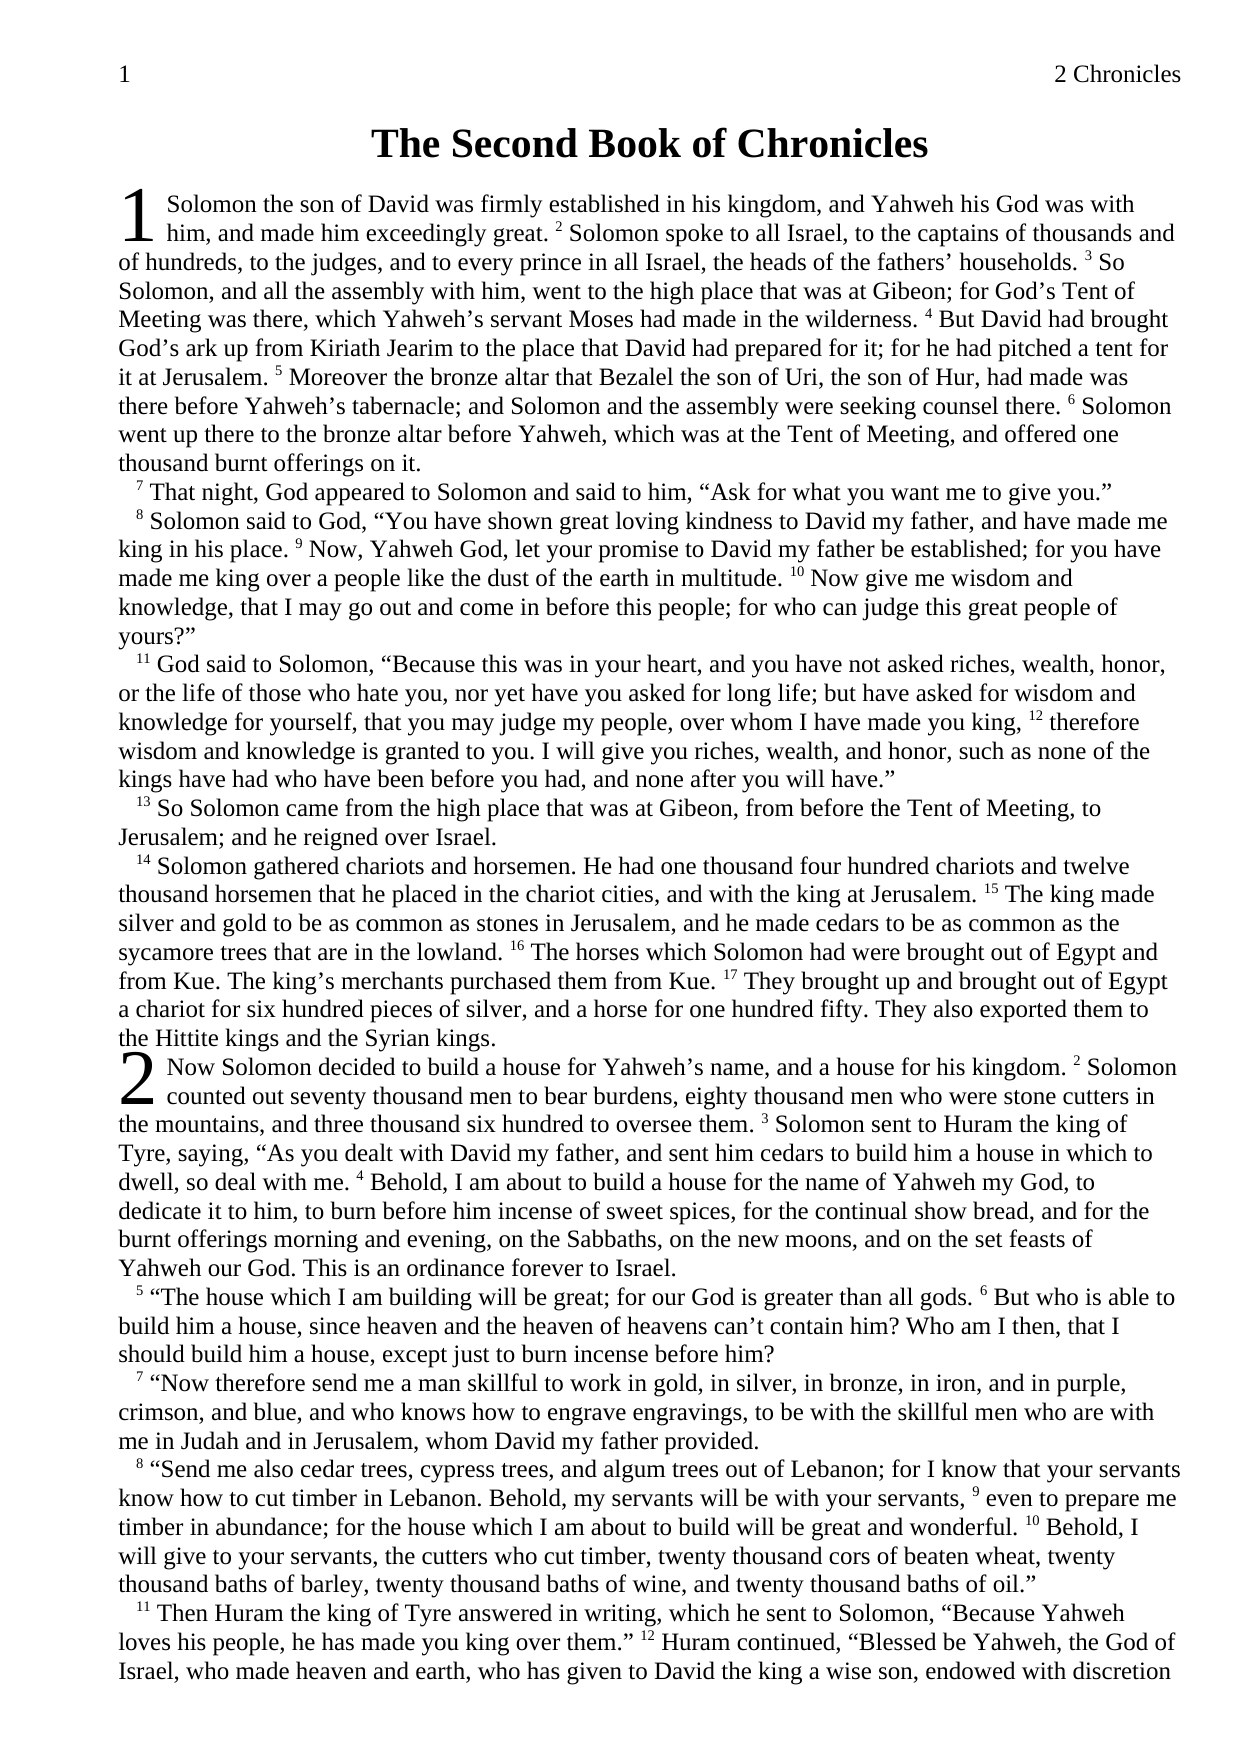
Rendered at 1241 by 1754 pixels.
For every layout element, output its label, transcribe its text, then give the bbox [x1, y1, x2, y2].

text 8 Solomon said to God, “You have shown great loving kindness to David my father, and have made me king in his place. 9 Now, Yahweh God, let your promise to David my father be established; for you have made me king over a people like the dust of the earth in multitude. 10 Now give me wisdom and knowledge, that I may go out and come in before this people; for who can judge this great people of yours?” [118, 506, 1181, 649]
text 1Solomon the son of David was firmly established in his kingdom, and Yahweh his God was with him, and made him exceedingly great. 2 Solomon spoke to all Israel, to the captains of thousands and of hundreds, to the judges, and to every prince in all Israel, the heads of the fathers’ households. 3 So Solomon, and all the assembly with him, went to the high place that was at Gibeon; for God’s Tent of Meeting was there, which Yahweh’s servant Moses had made in the wilderness. 4 But David had brought God’s ark up from Kiriath Jearim to the place that David had prepared for it; for he had pitched a tent for it at Jerusalem. 5 Moreover the bronze altar that Bezalel the son of Uri, the son of Hur, had made was there before Yahweh’s tabernacle; and Solomon and the assembly were seeking counsel there. 6 Solomon went up there to the bronze altar before Yahweh, which was at the Tent of Meeting, and offered one thousand burnt offerings on it. [118, 189, 1181, 477]
text 5 “The house which I am building will be great; for our God is greater than all gods. 6 But who is able to build him a house, since heaven and the heaven of heavens can’t contain him? Who am I then, that I should build him a house, except just to burn incense before him? [118, 1282, 1181, 1368]
text 11 God said to Solomon, “Because this was in your heart, and you have not asked riches, wealth, honor, or the life of those who hate you, nor yet have you asked for long life; but have asked for wisdom and knowledge for yourself, that you may judge my people, over whom I have made you king, 12 therefore wisdom and knowledge is granted to you. I will give you riches, wealth, and honor, such as none of the kings have had who have been before you had, and none after you will have.” [118, 649, 1181, 793]
text 2Now Solomon decided to build a house for Yahweh’s name, and a house for his kingdom. 2 Solomon counted out seventy thousand men to bear burdens, eighty thousand men who were stone cutters in the mountains, and three thousand six hundred to oversee them. 3 Solomon sent to Huram the king of Tyre, saying, “As you dealt with David my father, and sent him cedars to build him a house in which to dwell, so deal with me. 4 Behold, I am about to build a house for the name of Yahweh my God, to dedicate it to him, to burn before him incense of sweet spices, for the continual show bread, and for the burnt offerings morning and evening, on the Sabbaths, on the new moons, and on the set feasts of Yahweh our God. This is an ordinance forever to Israel. [118, 1052, 1181, 1282]
text 11 Then Huram the king of Tyre answered in writing, which he sent to Solomon, “Because Yahweh loves his people, he has made you king over them.” 12 Huram continued, “Blessed be Yahweh, the God of Israel, who made heaven and earth, who has given to David the king a wise son, endowed with discretion [118, 1598, 1181, 1684]
text 13 So Solomon came from the high place that was at Gibeon, from before the Tent of Meeting, to Jerusalem; and he reigned over Israel. [118, 793, 1181, 851]
text The Second Book of Chronicles [118, 118, 1181, 166]
text 7 That night, God appeared to Solomon and said to him, “Ask for what you want me to give you.” [118, 477, 1181, 506]
text 14 Solomon gathered chariots and horsemen. He had one thousand four hundred chariots and twelve thousand horsemen that he placed in the chariot cities, and with the king at Jerusalem. 15 The king made silver and gold to be as common as stones in Jerusalem, and he made cedars to be as common as the sycamore trees that are in the lowland. 16 The horses which Solomon had were brought out of Egypt and from Kue. The king’s merchants purchased them from Kue. 17 They brought up and brought out of Egypt a chariot for six hundred pieces of silver, and a horse for one hundred fifty. They also exported them to the Hittite kings and the Syrian kings. [118, 851, 1181, 1052]
text 7 “Now therefore send me a man skillful to work in gold, in silver, in bronze, in iron, and in purple, crimson, and blue, and who knows how to engrave engravings, to be with the skillful men who are with me in Judah and in Jerusalem, whom David my father provided. [118, 1368, 1181, 1454]
text 8 “Send me also cedar trees, cypress trees, and algum trees out of Lebanon; for I know that your servants know how to cut timber in Lebanon. Behold, my servants will be with your servants, 9 even to prepare me timber in abundance; for the house which I am about to build will be great and wonderful. 10 Behold, I will give to your servants, the cutters who cut timber, twenty thousand cors of beaten wheat, twenty thousand baths of barley, twenty thousand baths of wine, and twenty thousand baths of oil.” [118, 1454, 1181, 1598]
